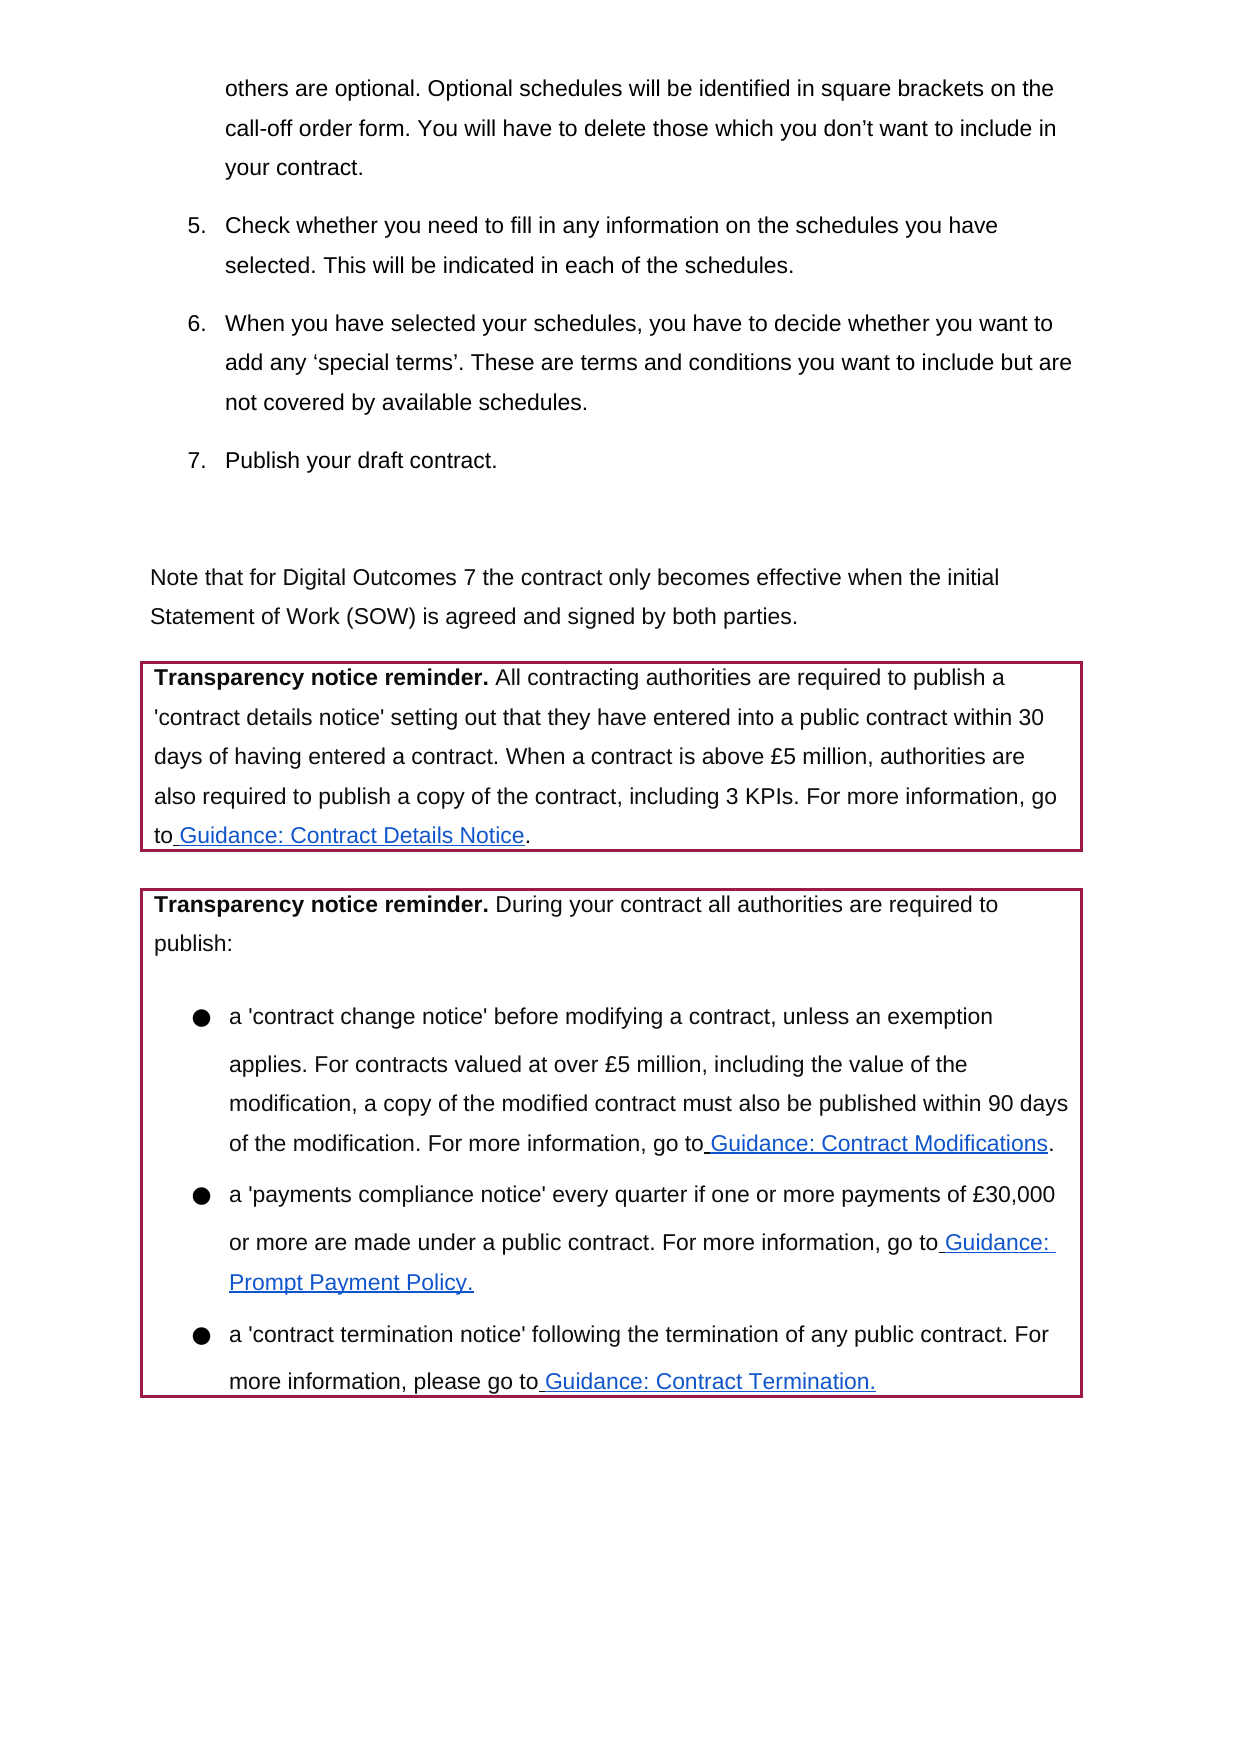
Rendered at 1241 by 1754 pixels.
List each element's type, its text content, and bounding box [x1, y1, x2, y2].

table_header Transparency notice reminder. All contracting authorities are required to publish a 'contract details notice' setting out that they have entered into a public contract within 30 days of having entered a contract. When a contract is above £5 million, authorities are also required to publish a copy of the contract, including 3 KPIs. For more information, go to Guidance: Contract Details Notice. [143, 664, 1080, 849]
table_header Transparency notice reminder. During your contract all authorities are required to publish: a 'contract change notice' before modifying a contract, unless an exemption applies. For contracts valued at over £5 million, including the value of the modification, a copy of the modified contract must also be published within 90 days of the modification. For more information, go to Guidance: Contract Modifications. a 'payments compliance notice' every quarter if one or more payments of £30,000 or more are made under a public contract. For more information, go to Guidance: Prompt Payment Policy. a 'contract termination notice' following the termination of any public contract. For more information, please go to Guidance: Contract Termination. [143, 891, 1080, 1394]
list others are optional. Optional schedules will be identified in square brackets on the call-off order form. You will have to delete those which you don’t want to include in your contract. [187, 75, 1090, 180]
text Note that for Digital Outcomes 7 the contract only becomes effective when the initial Statement of Work (SOW) is agreed and signed by both parties. [150, 563, 1090, 629]
list Check whether you need to fill in any information on the schedules you have selected. This will be indicated in each of the schedules. [187, 212, 1090, 278]
list Publish your draft contract. [187, 447, 1090, 473]
list When you have selected your schedules, you have to decide whether you want to add any ‘special terms’. These are terms and conditions you want to include but are not covered by available schedules. [187, 310, 1090, 415]
